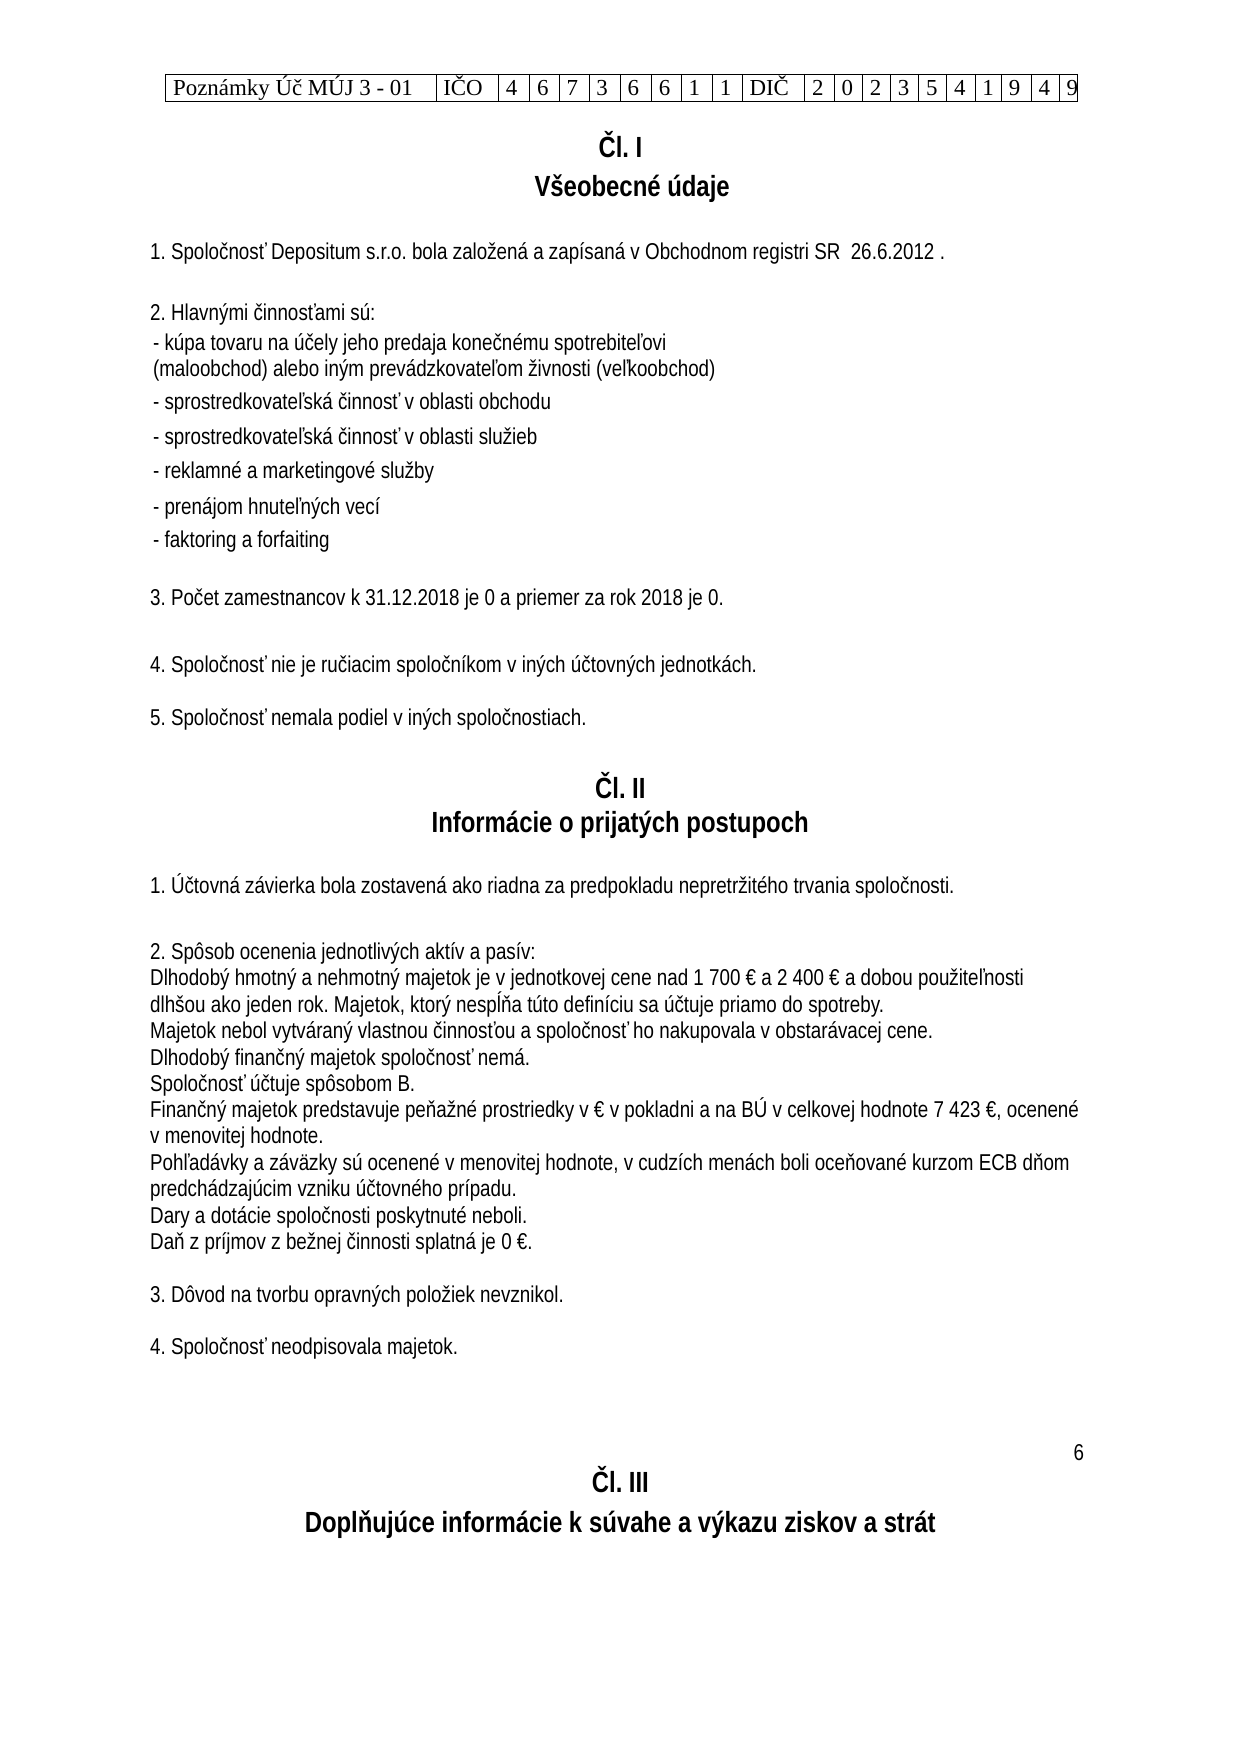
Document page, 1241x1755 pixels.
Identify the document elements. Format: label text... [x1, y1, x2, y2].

text 3. Dôvod na tvorbu opravných položiek nevznikol. [150, 1281, 1090, 1307]
text Dlhodobý hmotný a nehmotný majetok je v jednotkovej cene nad 1 700 € a 2 400 € a dobou použiteľnosti [150, 964, 1090, 991]
text Všeobecné údaje [150, 169, 1107, 203]
table_header 6 [652, 75, 681, 101]
table_header DIČ [743, 75, 804, 101]
table_header - faktoring a forfaiting [150, 523, 1090, 555]
table_header 4 [947, 75, 975, 101]
table_header 1 [682, 75, 712, 101]
table_header 2 [805, 75, 834, 101]
text 1. Účtovná závierka bola zostavená ako riadna za predpokladu nepretržitého trvania spoločnosti. [150, 872, 1090, 898]
text Informácie o prijatých postupoch [150, 805, 1090, 838]
text Čl. III [150, 1465, 1090, 1498]
table_header [780, 488, 1090, 523]
table_header 3 [891, 75, 918, 101]
text 2. Spôsob ocenenia jednotlivých aktív a pasív: [150, 938, 1090, 964]
text 1. Spoločnosť Depositum s.r.o. bola založená a zapísaná v Obchodnom registri SR 26.6.2012 . [150, 238, 1090, 264]
table_header 6 [621, 75, 651, 101]
table_header 9 [1002, 75, 1031, 101]
table_header - reklamné a marketingové služby [150, 454, 780, 488]
text Doplňujúce informácie k súvahe a výkazu ziskov a strát [150, 1505, 1090, 1538]
text 6 [150, 1439, 1090, 1465]
table_header - kúpa tovaru na účely jeho predaja konečnému spotrebiteľovi (maloobchod) alebo iným prevádzkovateľom živnosti (veľkoobchod) [150, 326, 780, 384]
text dlhšou ako jeden rok. Majetok, ktorý nespĺňa túto definíciu sa účtuje priamo do spotreby. [150, 991, 1090, 1017]
table_header 2 [863, 75, 890, 101]
table_header [780, 419, 1090, 453]
table_header Poznámky Úč MÚJ 3 - 01 [166, 75, 436, 101]
table_header 1 [713, 75, 742, 101]
text Finančný majetok predstavuje peňažné prostriedky v € v pokladni a na BÚ v celkovej hodnote 7 423 €, ocenené v menovitej hodnote. [150, 1096, 1090, 1149]
text Pohľadávky a záväzky sú ocenené v menovitej hodnote, v cudzích menách boli oceňované kurzom ECB dňom predchádzajúcim vzniku účtovného prípadu. [150, 1149, 1090, 1202]
table_header [780, 326, 1090, 384]
table_header 6 [530, 75, 559, 101]
table_header IČO [437, 75, 498, 101]
text Spoločnosť účtuje spôsobom B. [150, 1070, 1090, 1096]
table_header 1 [976, 75, 1001, 101]
text Čl. I [150, 130, 1090, 163]
table_header 7 [560, 75, 589, 101]
text 4. Spoločnosť nie je ručiacim spoločníkom v iných účtovných jednotkách. [150, 651, 1090, 677]
text 3. Počet zamestnancov k 31.12.2018 je 0 a priemer za rok 2018 je 0. [150, 583, 1090, 610]
table_header 5 [919, 75, 946, 101]
table_header [780, 384, 1090, 419]
text Dary a dotácie spoločnosti poskytnuté neboli. [150, 1202, 1090, 1228]
table_header 4 [499, 75, 529, 101]
text 2. Hlavnými činnosťami sú: [150, 299, 1090, 326]
text Majetok nebol vytváraný vlastnou činnosťou a spoločnosť ho nakupovala v obstarávacej cene. [150, 1017, 1090, 1043]
table_header - prenájom hnuteľných vecí [150, 488, 780, 523]
text 5. Spoločnosť nemala podiel v iných spoločnostiach. [150, 704, 1090, 730]
table_header [780, 454, 1090, 488]
table_header - sprostredkovateľská činnosť v oblasti služieb [150, 419, 780, 453]
text 4. Spoločnosť neodpisovala majetok. [150, 1333, 1090, 1360]
table_header 0 [835, 75, 862, 101]
table_header 9 [1060, 75, 1077, 101]
table_header 3 [590, 75, 620, 101]
table_header 4 [1032, 75, 1059, 101]
text Dlhodobý finančný majetok spoločnosť nemá. [150, 1043, 1090, 1070]
text Čl. II [150, 771, 1090, 805]
text Daň z príjmov z bežnej činnosti splatná je 0 €. [150, 1228, 1090, 1254]
table_header - sprostredkovateľská činnosť v oblasti obchodu [150, 384, 780, 419]
